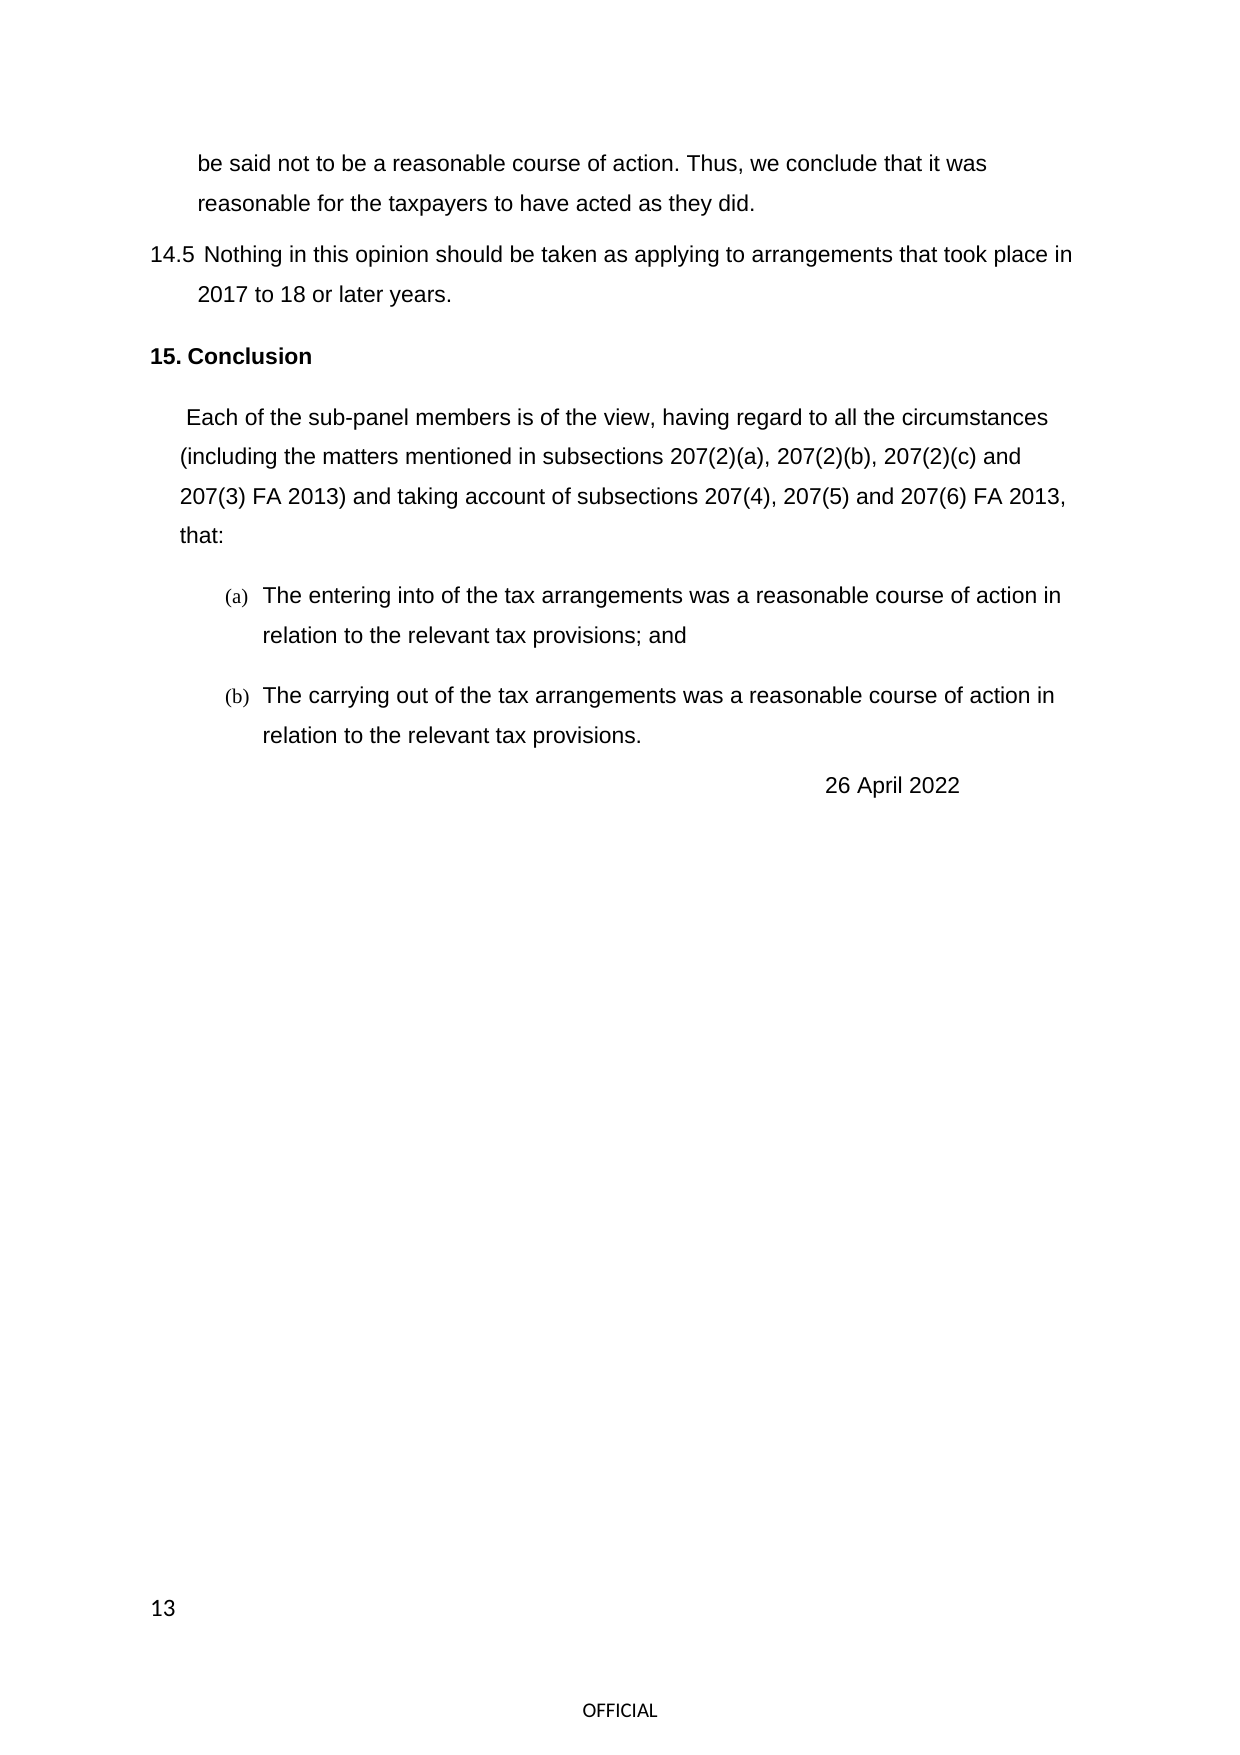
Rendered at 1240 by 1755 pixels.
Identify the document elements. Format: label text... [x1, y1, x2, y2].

list Nothing in this opinion should be taken as applying to arrangements that took place in 2017 to 18 or later years. [150, 241, 1089, 307]
text Each of the sub-panel members is of the view, having regard to all the circumstances (including the matters mentioned in subsections 207(2)(a), 207(2)(b), 207(2)(c) and 207(3) FA 2013) and taking account of subsections 207(4), 207(5) and 207(6) FA 2013, that: [179, 404, 1089, 548]
list Conclusion [150, 343, 1089, 370]
text 26 April 2022 [150, 772, 1089, 798]
list be said not to be a reasonable course of action. Thus, we conclude that it was reasonable for the taxpayers to have acted as they did. [150, 150, 1089, 216]
list The carrying out of the tax arrangements was a reasonable course of action in relation to the relevant tax provisions. [225, 682, 1089, 748]
list The entering into of the tax arrangements was a reasonable course of action in relation to the relevant tax provisions; and [225, 582, 1089, 648]
